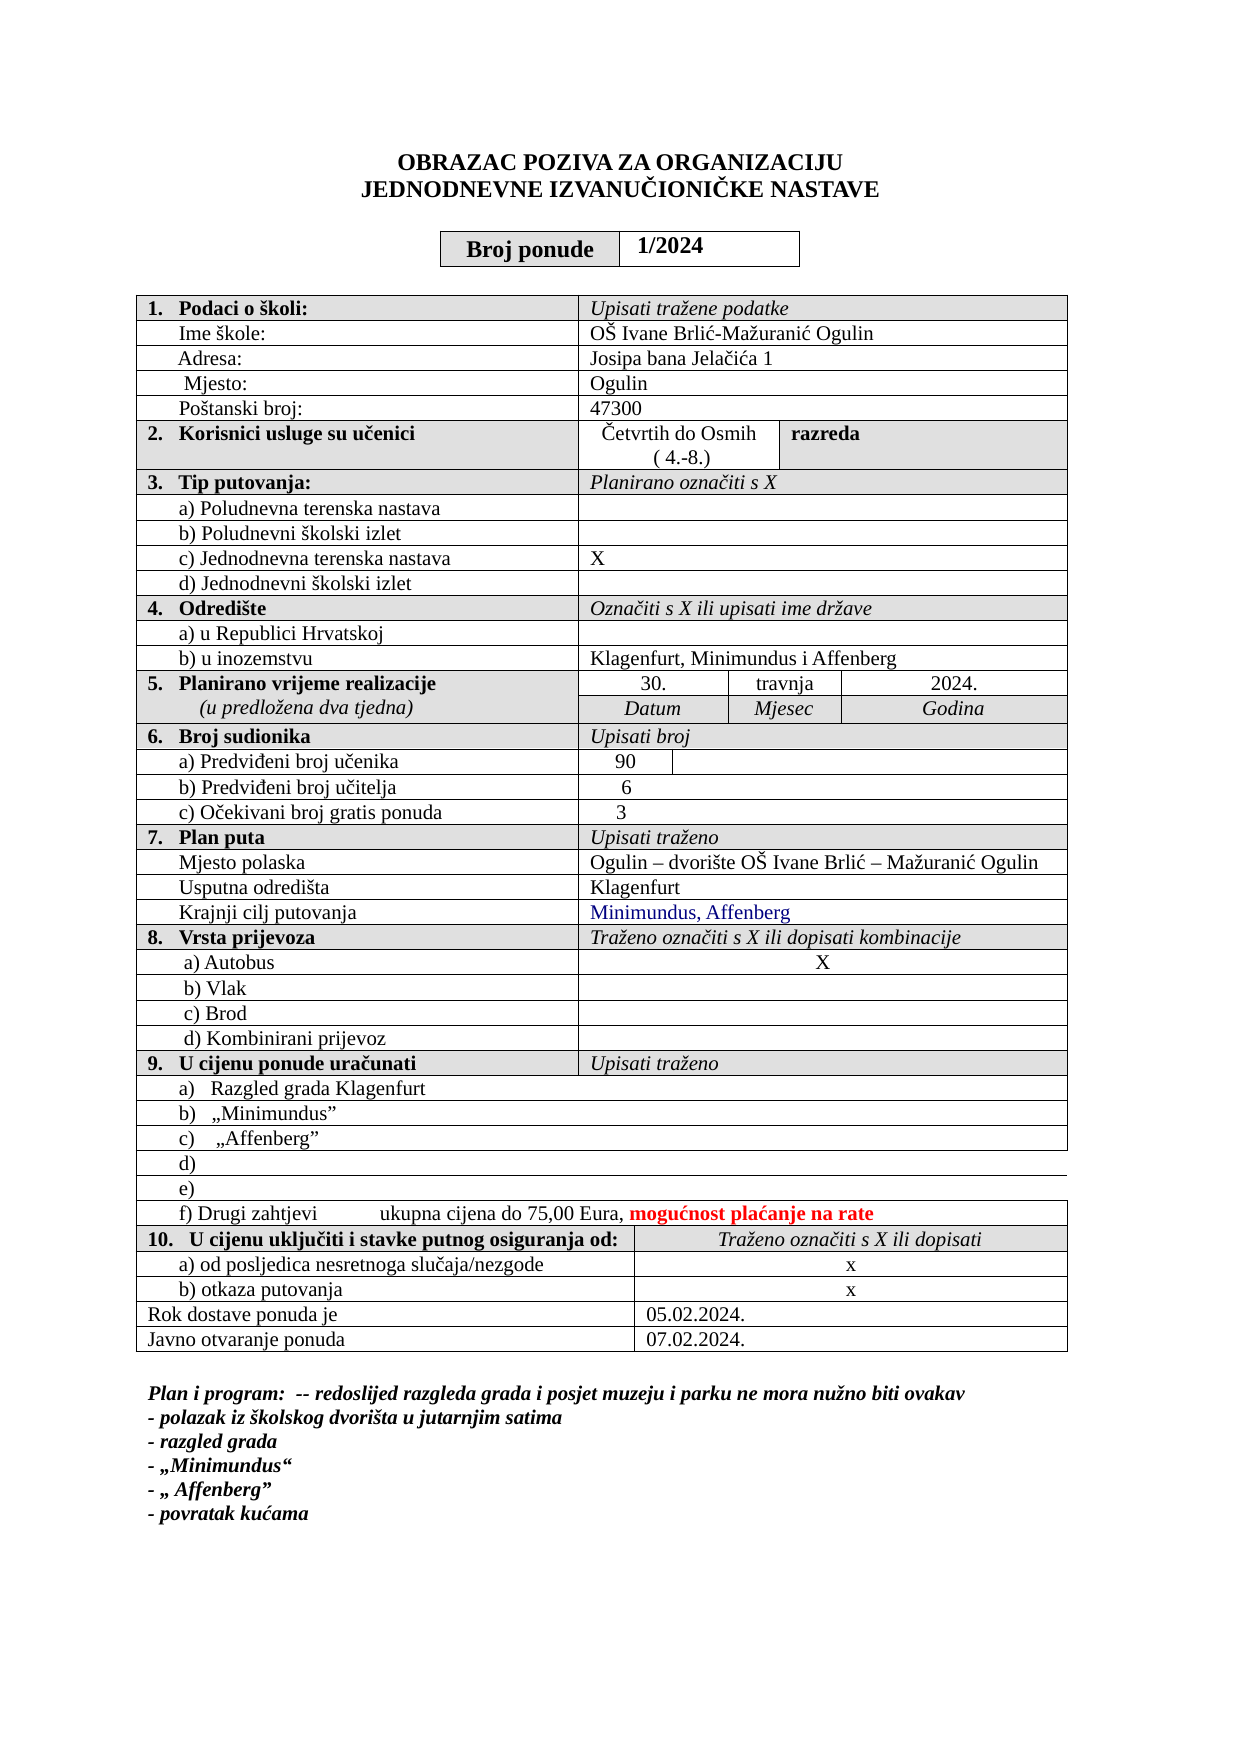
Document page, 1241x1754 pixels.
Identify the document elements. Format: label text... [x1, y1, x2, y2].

table_cell b) u inozemstvu [137, 646, 578, 670]
table_cell 4. Odredište [137, 596, 578, 620]
table_cell Josipa bana Jelačića 1 [579, 346, 1067, 370]
table_cell [579, 621, 1067, 645]
text - razgled grada [148, 1429, 1092, 1453]
table_cell a) Autobus [137, 950, 578, 974]
table_cell f) Drugi zahtjevi ukupna cijena do 75,00 Eura, mogućnost plaćanje na rate [137, 1201, 1067, 1225]
table_cell travnja [729, 671, 841, 695]
table_cell Četvrtih do Osmih ( 4.-8.) [579, 421, 779, 469]
text - „ Affenberg” [148, 1477, 1092, 1501]
table_cell Klagenfurt, Minimundus i Affenberg [579, 646, 1067, 670]
table_cell Mjesto: [137, 371, 578, 395]
table_cell [579, 571, 1067, 595]
table_cell b) Predviđeni broj učitelja [137, 775, 578, 799]
table_cell c) „Affenberg” [137, 1126, 1067, 1150]
table_header Broj ponude [441, 232, 619, 266]
table_cell Traženo označiti s X ili dopisati [635, 1226, 1067, 1251]
text JEDNODNEVNE IZVANUČIONIČKE NASTAVE [148, 175, 1092, 203]
table_cell Minimundus, Affenberg [579, 900, 1067, 924]
table_cell a) Predviđeni broj učenika [137, 750, 578, 773]
table_cell 07.02.2024. [635, 1327, 1067, 1351]
table_cell razreda [780, 421, 1067, 469]
table_cell 8. Vrsta prijevoza [137, 925, 578, 949]
table_cell a) Poludnevna terenska nastava [137, 495, 578, 519]
table_cell Označiti s X ili upisati ime države [579, 596, 1067, 620]
table_cell b) Poludnevni školski izlet [137, 521, 578, 544]
text - polazak iz školskog dvorišta u jutarnjim satima [148, 1405, 1092, 1429]
table_cell c) Brod [137, 1001, 578, 1024]
table_cell 3. Tip putovanja: [137, 470, 578, 494]
table_cell 90 [579, 750, 672, 773]
table_cell d) Kombinirani prijevoz [137, 1026, 578, 1050]
table_cell Ime škole: [137, 321, 578, 345]
table_cell 2024. [842, 671, 1067, 695]
table_cell Upisati broj [579, 724, 1067, 748]
table_cell d) Jednodnevni školski izlet [137, 571, 578, 595]
table_cell 5. Planirano vrijeme realizacije (u predložena dva tjedna) [137, 671, 578, 723]
table_cell b) „Minimundus” [137, 1101, 1067, 1125]
table_cell Traženo označiti s X ili dopisati kombinacije [579, 925, 1067, 949]
table_cell 3 [579, 800, 1067, 824]
text - povratak kućama [148, 1501, 1092, 1525]
table_cell 9. U cijenu ponude uračunati [137, 1051, 578, 1075]
table_cell a) Razgled grada Klagenfurt [137, 1076, 1067, 1100]
table_cell Datum [579, 696, 728, 723]
table_cell 05.02.2024. [635, 1302, 1067, 1326]
table_cell Mjesto polaska [137, 850, 578, 874]
table_cell Adresa: [137, 346, 578, 370]
table_cell 6 [579, 775, 1067, 799]
table_cell [579, 521, 1067, 544]
table_cell X [579, 546, 1067, 570]
table_cell Ogulin [579, 371, 1067, 395]
table_cell [579, 1026, 1067, 1050]
table_cell [579, 975, 1067, 999]
table_cell [579, 1001, 1067, 1024]
table_cell 30. [579, 671, 728, 695]
table_cell 2. Korisnici usluge su učenici [137, 421, 578, 469]
table_cell c) Očekivani broj gratis ponuda [137, 800, 578, 824]
table_header 1/2024 [620, 232, 799, 266]
table_cell X [579, 950, 1067, 974]
table_cell Mjesec [729, 696, 841, 723]
table_header Upisati tražene podatke [579, 296, 1067, 320]
table_cell 6. Broj sudionika [137, 724, 578, 748]
table_cell Upisati traženo [579, 825, 1067, 849]
text - „Minimundus“ [148, 1453, 1092, 1477]
table_cell Krajnji cilj putovanja [137, 900, 578, 924]
table_cell Ogulin – dvorište OŠ Ivane Brlić – Mažuranić Ogulin [579, 850, 1067, 874]
table_cell d) [137, 1151, 1067, 1175]
table_cell [579, 495, 1067, 519]
table_cell a) od posljedica nesretnoga slučaja/nezgode [137, 1252, 634, 1276]
table_cell OŠ Ivane Brlić-Mažuranić Ogulin [579, 321, 1067, 345]
text OBRAZAC POZIVA ZA ORGANIZACIJU [148, 148, 1092, 175]
table_cell 47300 [579, 396, 1067, 420]
table_header 1. Podaci o školi: [137, 296, 578, 320]
table_cell x [635, 1252, 1067, 1276]
table_cell Upisati traženo [579, 1051, 1067, 1075]
table_cell Usputna odredišta [137, 875, 578, 899]
table_cell b) Vlak [137, 975, 578, 999]
table_cell b) otkaza putovanja [137, 1277, 634, 1301]
table_cell Rok dostave ponuda je [137, 1302, 634, 1326]
text Plan i program: -- redoslijed razgleda grada i posjet muzeju i parku ne mora nužno biti ovakav [148, 1381, 1092, 1405]
table_cell e) [137, 1176, 1067, 1200]
table_cell x [635, 1277, 1067, 1301]
table_cell Godina [842, 696, 1067, 723]
table_cell a) u Republici Hrvatskoj [137, 621, 578, 645]
table_cell 7. Plan puta [137, 825, 578, 849]
table_cell Poštanski broj: [137, 396, 578, 420]
table_cell 10. U cijenu uključiti i stavke putnog osiguranja od: [137, 1226, 634, 1251]
table_cell Planirano označiti s X [579, 470, 1067, 494]
table_cell Klagenfurt [579, 875, 1067, 899]
table_cell [673, 750, 1067, 773]
table_cell Javno otvaranje ponuda [137, 1327, 634, 1351]
table_cell c) Jednodnevna terenska nastava [137, 546, 578, 570]
